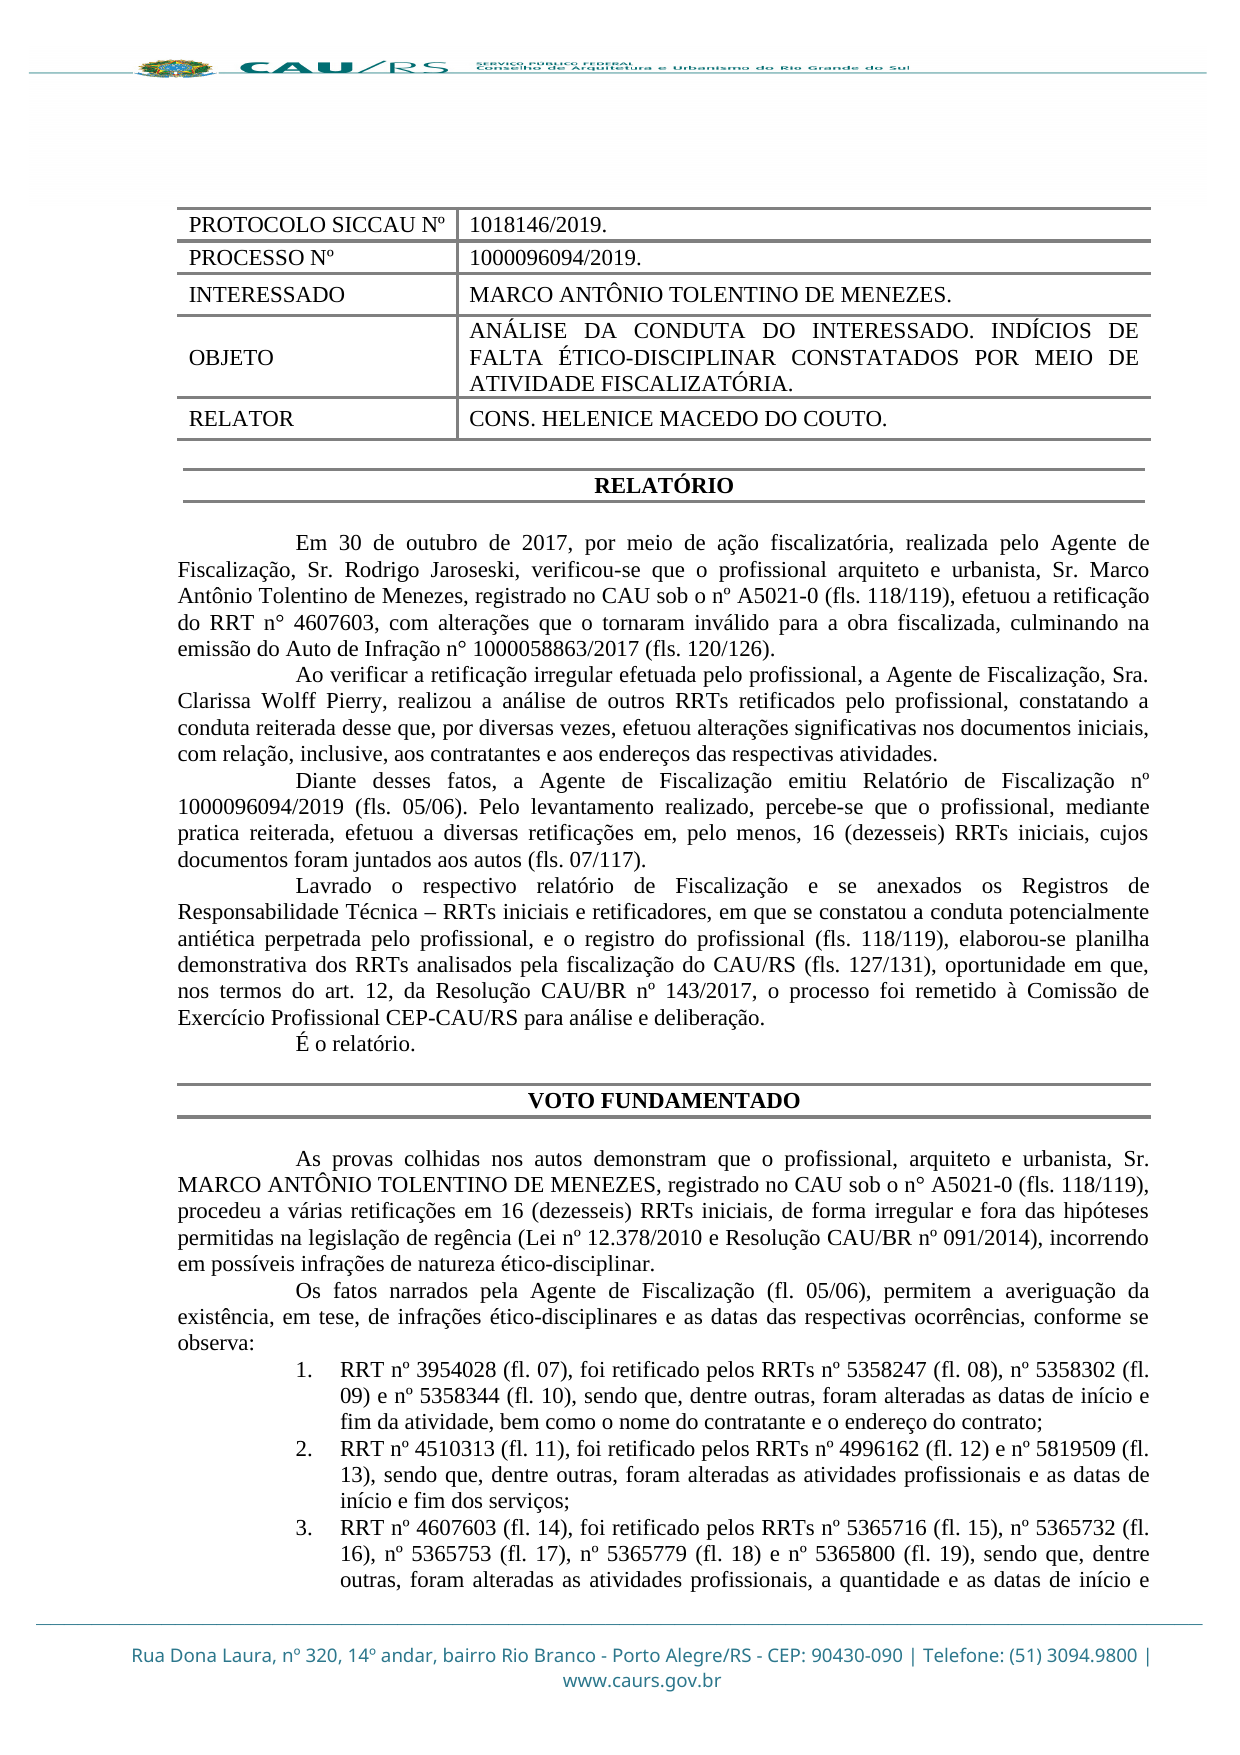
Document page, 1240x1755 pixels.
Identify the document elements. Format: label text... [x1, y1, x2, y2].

table_cell OBJETO [177, 317, 456, 396]
text Os fatos narrados pela Agente de Fiscalização (fl. 05/06), permitem a averiguação da existência, em tese, de infrações ético-disciplinares e as datas das respectivas ocorrências, conforme se observa: [177, 1277, 1151, 1356]
table_header VOTO FUNDAMENTADO [177, 1086, 1151, 1115]
table_cell CONS. HELENICE MACEDO DO COUTO. [459, 399, 1151, 438]
table_cell INTERESSADO [177, 275, 456, 314]
list RRT nº 4607603 (fl. 14), foi retificado pelos RRTs nº 5365716 (fl. 15), nº 5365732 (fl. 16), nº 5365753 (fl. 17), nº 5365779 (fl. 18) e nº 5365800 (fl. 19), sendo que, dentre outras, foram alteradas as atividades profissionais, a quantidade e as datas de início e [295, 1514, 1151, 1593]
list RRT nº 3954028 (fl. 07), foi retificado pelos RRTs nº 5358247 (fl. 08), nº 5358302 (fl. 09) e nº 5358344 (fl. 10), sendo que, dentre outras, foram alteradas as datas de início e fim da atividade, bem como o nome do contratante e o endereço do contrato; [295, 1356, 1151, 1435]
table_cell PROCESSO Nº [177, 243, 456, 272]
table_header 1018146/2019. [459, 210, 1151, 239]
text É o relatório. [177, 1030, 1151, 1057]
text Ao verificar a retificação irregular efetuada pelo profissional, a Agente de Fiscalização, Sra. Clarissa Wolff Pierry, realizou a análise de outros RRTs retificados pelo profissional, constatando a conduta reiterada desse que, por diversas vezes, efetuou alterações significativas nos documentos iniciais, com relação, inclusive, aos contratantes e aos endereços das respectivas atividades. [177, 661, 1151, 767]
table_header RELATÓRIO [183, 471, 1145, 500]
table_cell MARCO ANTÔNIO TOLENTINO DE MENEZES. [459, 275, 1151, 314]
text Lavrado o respectivo relatório de Fiscalização e se anexados os Registros de Responsabilidade Técnica – RRTs iniciais e retificadores, em que se constatou a conduta potencialmente antiética perpetrada pelo profissional, e o registro do profissional (fls. 118/119), elaborou-se planilha demonstrativa dos RRTs analisados pela fiscalização do CAU/RS (fls. 127/131), oportunidade em que, nos termos do art. 12, da Resolução CAU/BR nº 143/2017, o processo foi remetido à Comissão de Exercício Profissional CEP-CAU/RS para análise e deliberação. [177, 872, 1151, 1030]
table_cell ANÁLISE DA CONDUTA DO INTERESSADO. INDÍCIOS DE FALTA ÉTICO-DISCIPLINAR CONSTATADOS POR MEIO DE ATIVIDADE FISCALIZATÓRIA. [459, 317, 1151, 396]
table_cell 1000096094/2019. [459, 243, 1151, 272]
text As provas colhidas nos autos demonstram que o profissional, arquiteto e urbanista, Sr. MARCO ANTÔNIO TOLENTINO DE MENEZES, registrado no CAU sob o n° A5021-0 (fls. 118/119), procedeu a várias retificações em 16 (dezesseis) RRTs iniciais, de forma irregular e fora das hipóteses permitidas na legislação de regência (Lei nº 12.378/2010 e Resolução CAU/BR nº 091/2014), incorrendo em possíveis infrações de natureza ético-disciplinar. [177, 1145, 1151, 1277]
list RRT nº 4510313 (fl. 11), foi retificado pelos RRTs nº 4996162 (fl. 12) e nº 5819509 (fl. 13), sendo que, dentre outras, foram alteradas as atividades profissionais e as datas de início e fim dos serviços; [295, 1435, 1151, 1514]
table_cell RELATOR [177, 399, 456, 438]
text Em 30 de outubro de 2017, por meio de ação fiscalizatória, realizada pelo Agente de Fiscalização, Sr. Rodrigo Jaroseski, verificou-se que o profissional arquiteto e urbanista, Sr. Marco Antônio Tolentino de Menezes, registrado no CAU sob o nº A5021-0 (fls. 118/119), efetuou a retificação do RRT n° 4607603, com alterações que o tornaram inválido para a obra fiscalizada, culminando na emissão do Auto de Infração n° 1000058863/2017 (fls. 120/126). [177, 529, 1151, 661]
table_header PROTOCOLO SICCAU Nº [177, 210, 456, 239]
text Diante desses fatos, a Agente de Fiscalização emitiu Relatório de Fiscalização nº 1000096094/2019 (fls. 05/06). Pelo levantamento realizado, percebe-se que o profissional, mediante pratica reiterada, efetuou a diversas retificações em, pelo menos, 16 (dezesseis) RRTs iniciais, cujos documentos foram juntados aos autos (fls. 07/117). [177, 767, 1151, 872]
